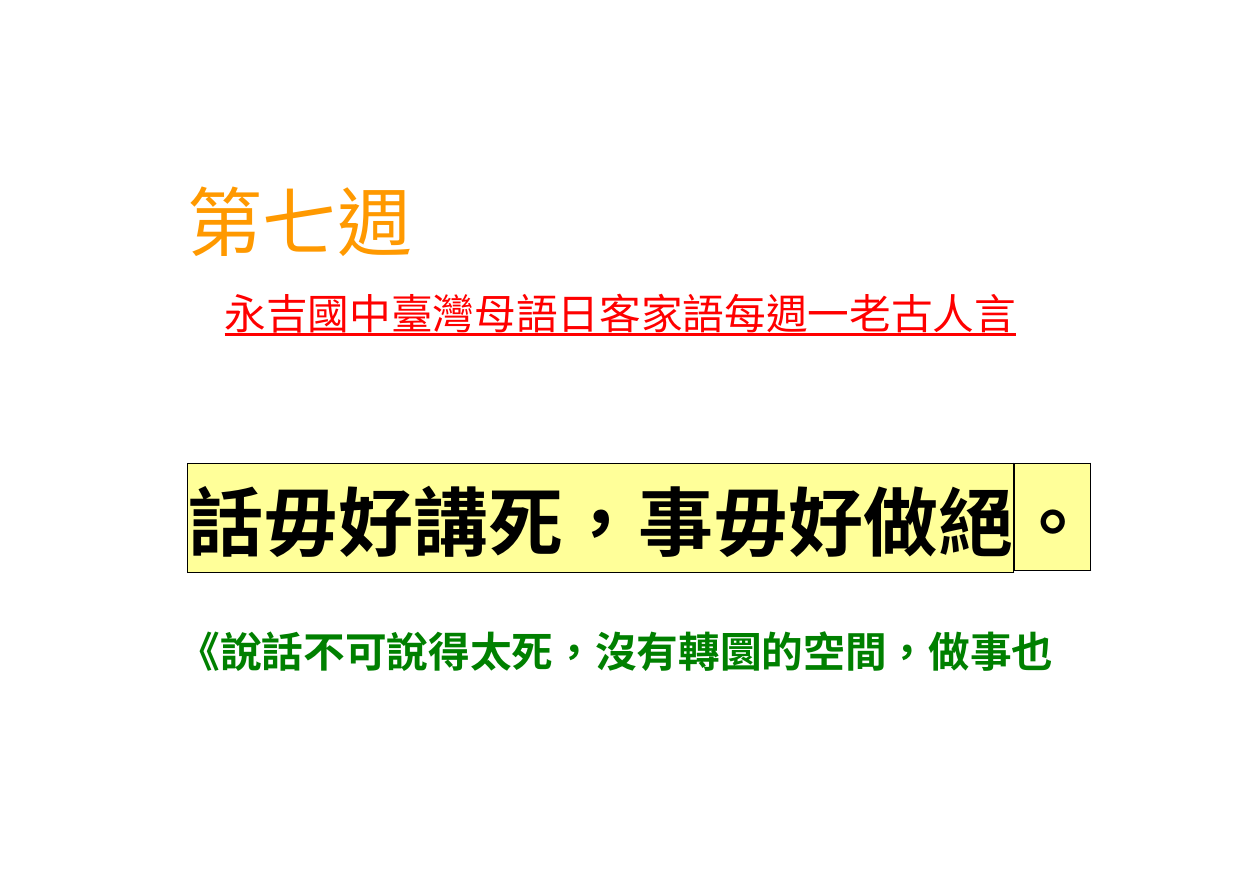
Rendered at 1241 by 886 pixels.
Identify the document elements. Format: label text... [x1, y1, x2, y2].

text 《說話不可說得太死，沒有轉圜的空間，做事也不可做得太絕。》 [187, 612, 1053, 687]
text 永吉國中臺灣母語日客家語每週一老古人言 [187, 274, 1053, 349]
text 話毋好講死，事毋好做絕。 [1015, 464, 1053, 570]
text 話毋好講死，事毋好做絕。 [188, 464, 1013, 572]
text 第七週 [187, 162, 1053, 274]
